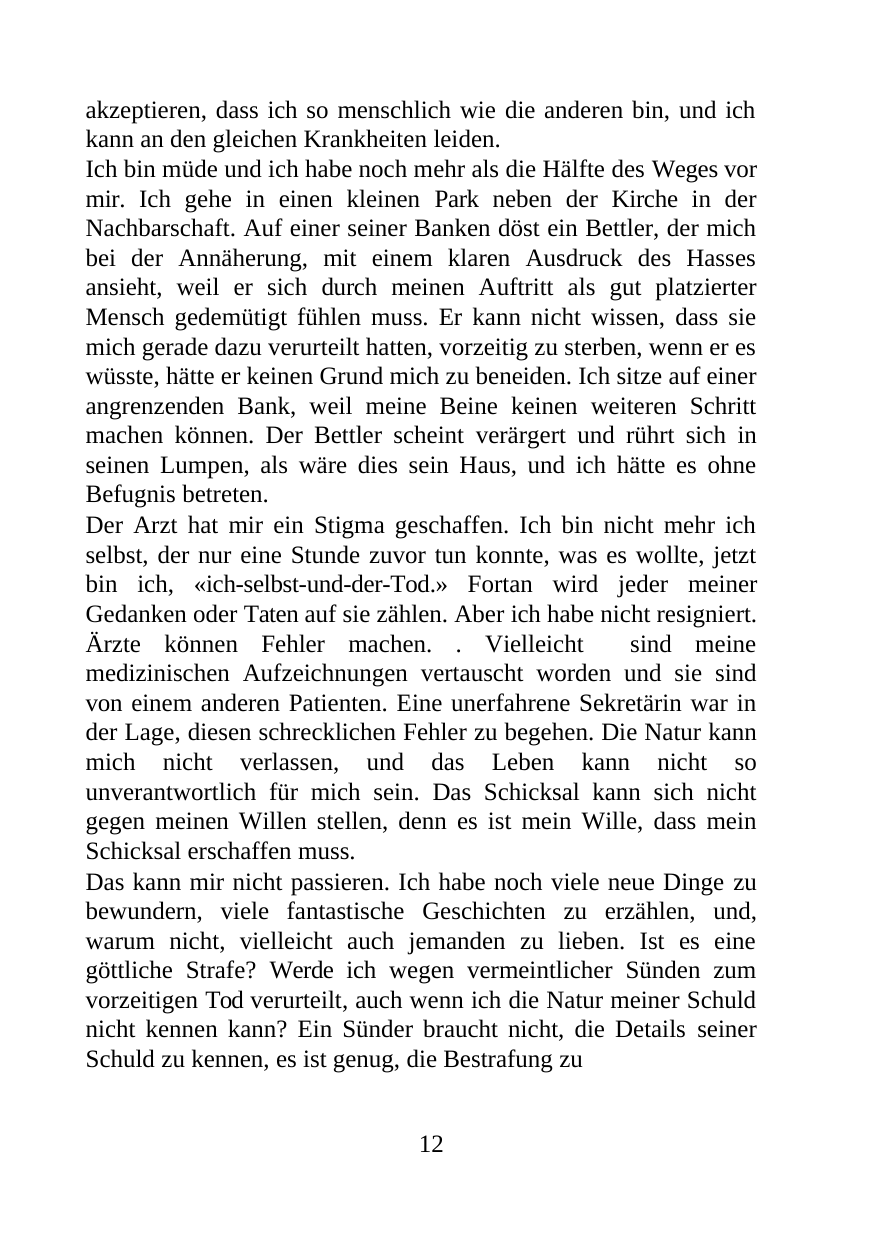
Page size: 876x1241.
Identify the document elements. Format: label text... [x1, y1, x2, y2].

text akzeptieren, dass ich so menschlich wie die anderen bin, und ich kann an den gleichen Krankheiten leiden. [85, 95, 756, 153]
text Das kann mir nicht passieren. Ich habe noch viele neue Dinge zu bewundern, viele fantastische Geschichten zu erzählen, und, warum nicht, vielleicht auch jemanden zu lieben. Ist es eine göttliche Strafe? Werde ich wegen vermeintlicher Sünden zum vorzeitigen Tod verurteilt, auch wenn ich die Natur meiner Schuld nicht kennen kann? Ein Sünder braucht nicht, die Details seiner Schuld zu kennen, es ist genug, die Bestrafung zu [85, 867, 757, 1073]
text Ich bin müde und ich habe noch mehr als die Hälfte des Weges vor mir. Ich gehe in einen kleinen Park neben der Kirche in der Nachbarschaft. Auf einer seiner Banken döst ein Bettler, der mich bei der Annäherung, mit einem klaren Ausdruck des Hasses ansieht, weil er sich durch meinen Auftritt als gut platzierter Mensch gedemütigt fühlen muss. Er kann nicht wissen, dass sie mich gerade dazu verurteilt hatten, vorzeitig zu sterben, wenn er es wüsste, hätte er keinen Grund mich zu beneiden. Ich sitze auf einer angrenzenden Bank, weil meine Beine keinen weiteren Schritt machen können. Der Bettler scheint verärgert und rührt sich in seinen Lumpen, als wäre dies sein Haus, und ich hätte es ohne Befugnis betreten. [85, 154, 757, 508]
text Der Arzt hat mir ein Stigma geschaffen. Ich bin nicht mehr ich selbst, der nur eine Stunde zuvor tun konnte, was es wollte, jetzt bin ich, «ich-selbst-und-der-Tod.» Fortan wird jeder meiner Gedanken oder Taten auf sie zählen. Aber ich habe nicht resigniert. Ärzte können Fehler machen. . Vielleicht sind meine medizinischen Aufzeichnungen vertauscht worden und sie sind von einem anderen Patienten. Eine unerfahrene Sekretärin war in der Lage, diesen schrecklichen Fehler zu begehen. Die Natur kann mich nicht verlassen, und das Leben kann nicht so unverantwortlich für mich sein. Das Schicksal kann sich nicht gegen meinen Willen stellen, denn es ist mein Wille, dass mein Schicksal erschaffen muss. [85, 510, 757, 864]
